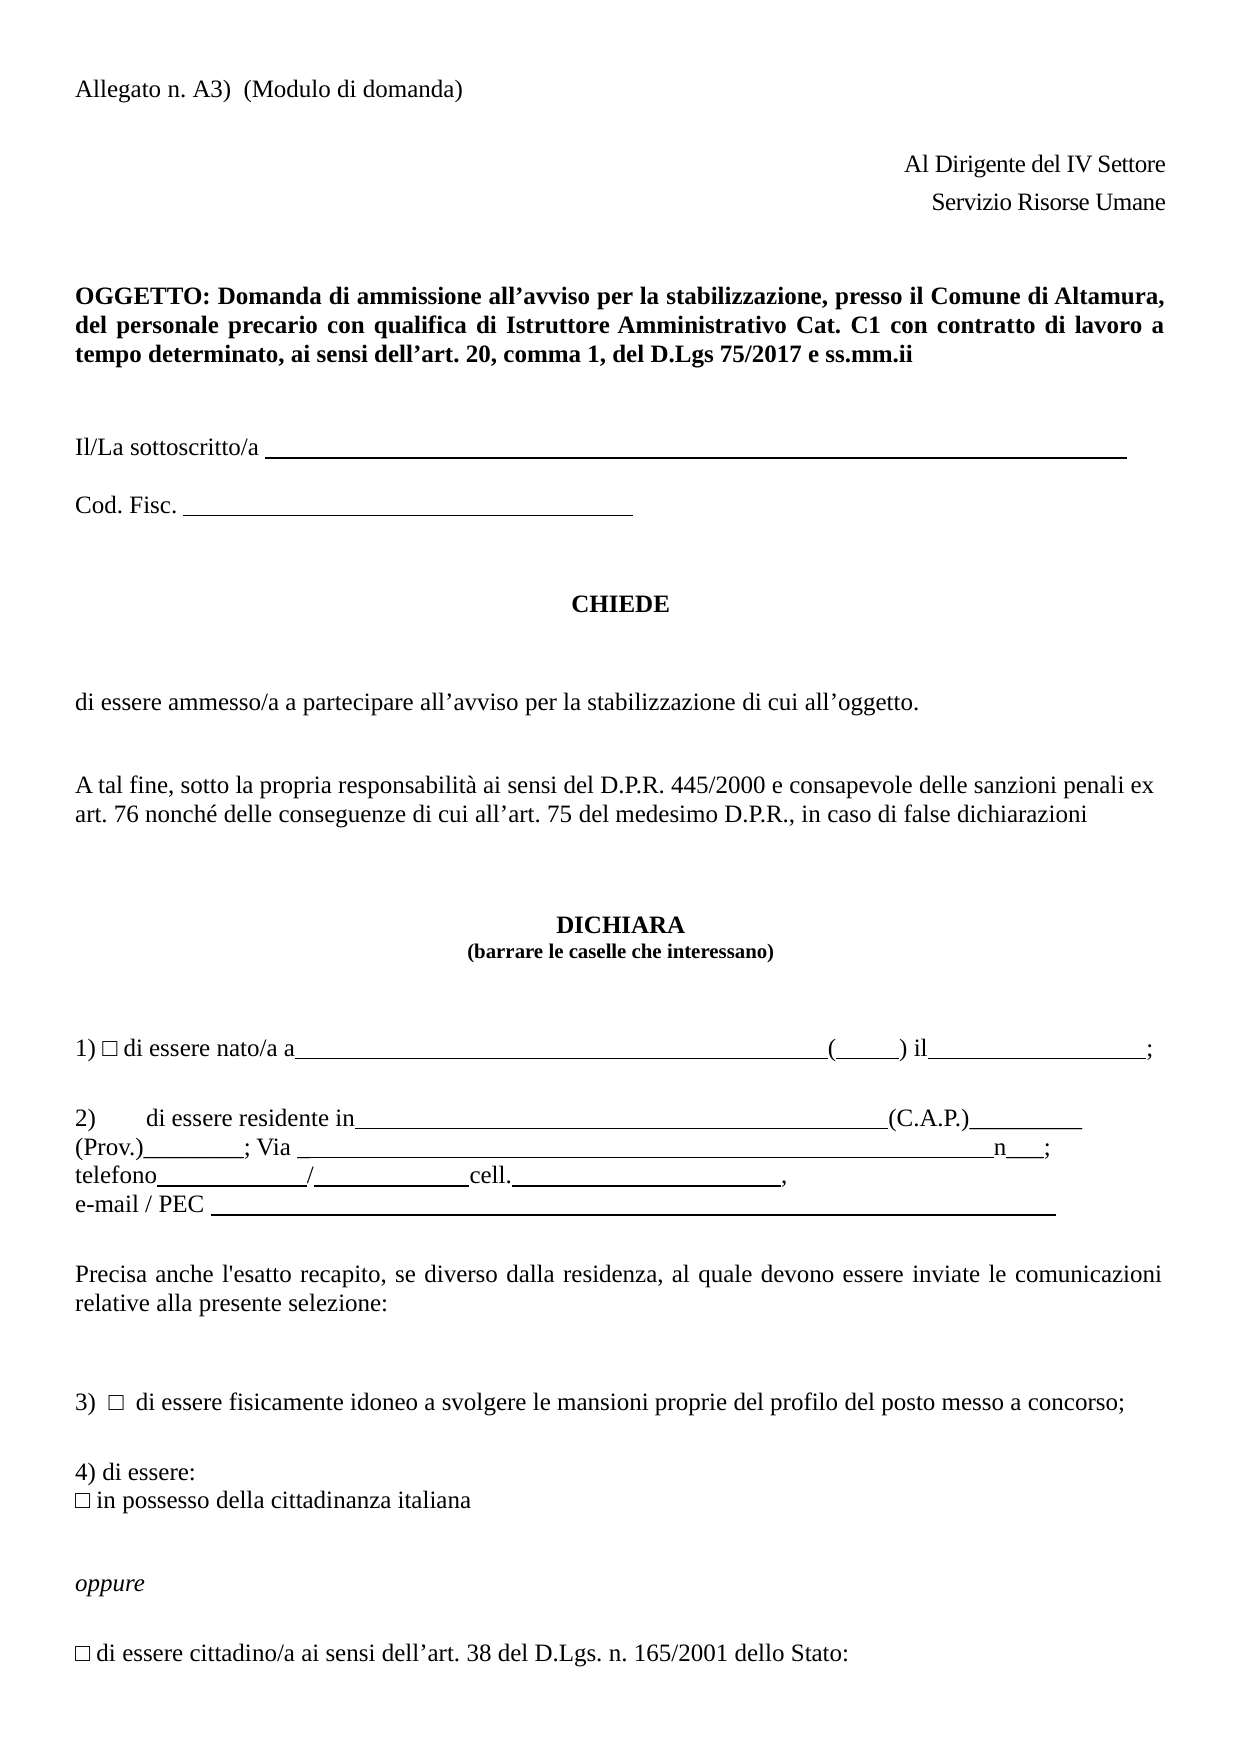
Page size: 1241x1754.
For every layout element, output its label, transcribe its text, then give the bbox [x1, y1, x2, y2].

list □ di essere nato/a a ( ) il ; [75, 1033, 1211, 1062]
text Precisa anche l'esatto recapito, se diverso dalla residenza, al quale devono essere inviate le comunicazioni relative alla presente selezione: [75, 1259, 1211, 1317]
text A tal fine, sotto la propria responsabilità ai sensi del D.P.R. 445/2000 e consapevole delle sanzioni penali ex art. 76 nonché delle conseguenze di cui all’art. 75 del medesimo D.P.R., in caso di false dichiarazioni [75, 770, 1161, 827]
text Il/La sottoscritto/a [75, 432, 1211, 461]
subtitle OGGETTO: Domanda di ammissione all’avviso per la stabilizzazione, presso il Comune di Altamura, del personale precario con qualifica di Istruttore Amministrativo Cat. C1 con contratto di lavoro a tempo determinato, ai sensi dell’art. 20, comma 1, del D.Lgs 75/2017 e ss.mm.ii [75, 281, 1166, 368]
text e-mail / PEC ____________________________________________________________________ [75, 1189, 1211, 1218]
text Servizio Risorse Umane [31, 187, 1166, 216]
text Allegato n. A3) (Modulo di domanda) [75, 74, 1211, 103]
subtitle CHIEDE [232, 589, 1009, 618]
subtitle DICHIARA [232, 911, 1009, 939]
list □ di essere fisicamente idoneo a svolgere le mansioni proprie del profilo del posto messo a concorso; [75, 1387, 1211, 1415]
list di essere: [75, 1457, 1211, 1485]
text (barrare le caselle che interessano) [232, 939, 1009, 963]
text □ in possesso della cittadinanza italiana [75, 1485, 1211, 1514]
list di essere residente in (C.A.P.)_________ (Prov.)________; Via _ n___; telefono / cell. , [75, 1103, 1092, 1189]
text Cod. Fisc. [75, 490, 1211, 519]
text Al Dirigente del IV Settore [31, 149, 1166, 178]
text □ di essere cittadino/a ai sensi dell’art. 38 del D.Lgs. n. 165/2001 dello Stato: [75, 1638, 1211, 1667]
text di essere ammesso/a a partecipare all’avviso per la stabilizzazione di cui all’oggetto. [75, 687, 1211, 716]
text oppure [75, 1568, 1211, 1597]
